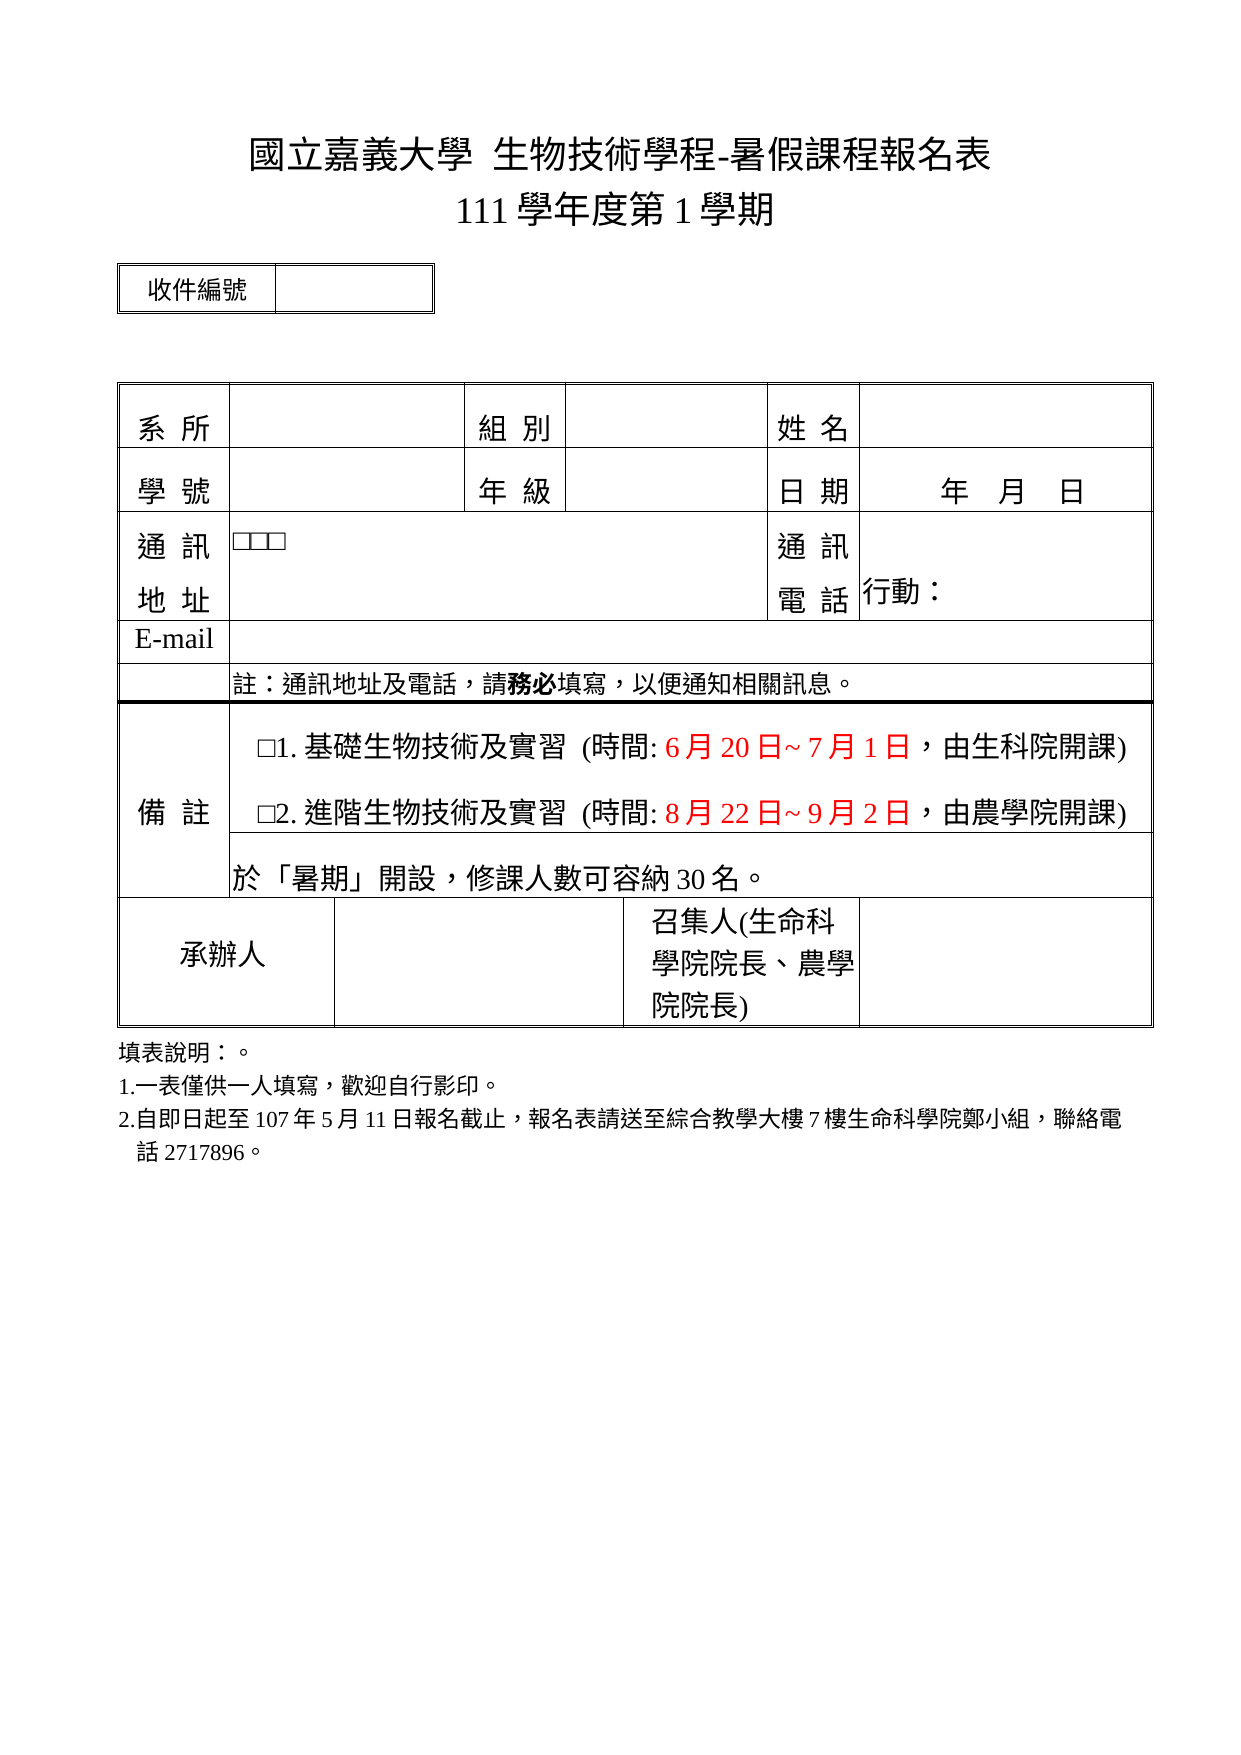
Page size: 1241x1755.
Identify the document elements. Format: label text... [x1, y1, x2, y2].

table_cell 日 期 [768, 448, 859, 511]
text 2.自即日起至107年5月11日報名截止，報名表請送至綜合教學大樓7樓生命科學院鄭小組，聯絡電話2717896。 [118, 1101, 1122, 1167]
table_cell [230, 448, 464, 511]
text 填表說明：。 [118, 1034, 1122, 1068]
table_cell 行動： [860, 512, 1151, 620]
table_cell 備 註 [120, 704, 229, 897]
table_cell [335, 898, 623, 1025]
table_cell [860, 898, 1151, 1025]
table_cell □1. 基礎生物技術及實習 (時間: 6月20日~ 7月1日，由生科院開課) [230, 704, 1151, 766]
table_cell 年 月 日 [860, 448, 1151, 511]
table_cell 於「暑期」開設，修課人數可容納30名。 [230, 833, 1151, 897]
table_cell 通 訊 地 址 [120, 512, 229, 620]
table_header [276, 266, 432, 311]
table_header 收件編號 [120, 266, 275, 311]
table_header 姓 名 [768, 385, 859, 447]
table_cell 年 級 [465, 448, 565, 511]
table_header [860, 385, 1151, 447]
table_header [566, 385, 767, 447]
table_cell 承辦人 [120, 898, 334, 1025]
table_cell 通 訊 電 話 [768, 512, 859, 620]
table_cell [566, 448, 767, 511]
table_cell E-mail [120, 621, 229, 663]
table_header [230, 385, 464, 447]
table_cell 學 號 [120, 448, 229, 511]
text 1.一表僅供一人填寫，歡迎自行影印。 [118, 1068, 1122, 1101]
table_cell □□□ [230, 512, 767, 620]
table_header 組 別 [465, 385, 565, 447]
text 國立嘉義大學 生物技術學程-暑假課程報名表 [118, 125, 1122, 179]
table_cell 註：通訊地址及電話，請務必填寫，以便通知相關訊息。 [230, 664, 1151, 700]
table_cell □2. 進階生物技術及實習 (時間: 8月22日~ 9月2日，由農學院開課) [230, 766, 1151, 832]
table_cell 召集人(生命科學院院長、農學院院長) [624, 898, 859, 1025]
table_cell [230, 621, 1151, 663]
table_cell [120, 664, 229, 700]
table_header 系 所 [120, 385, 229, 447]
text 111學年度第1學期 [455, 179, 1122, 234]
